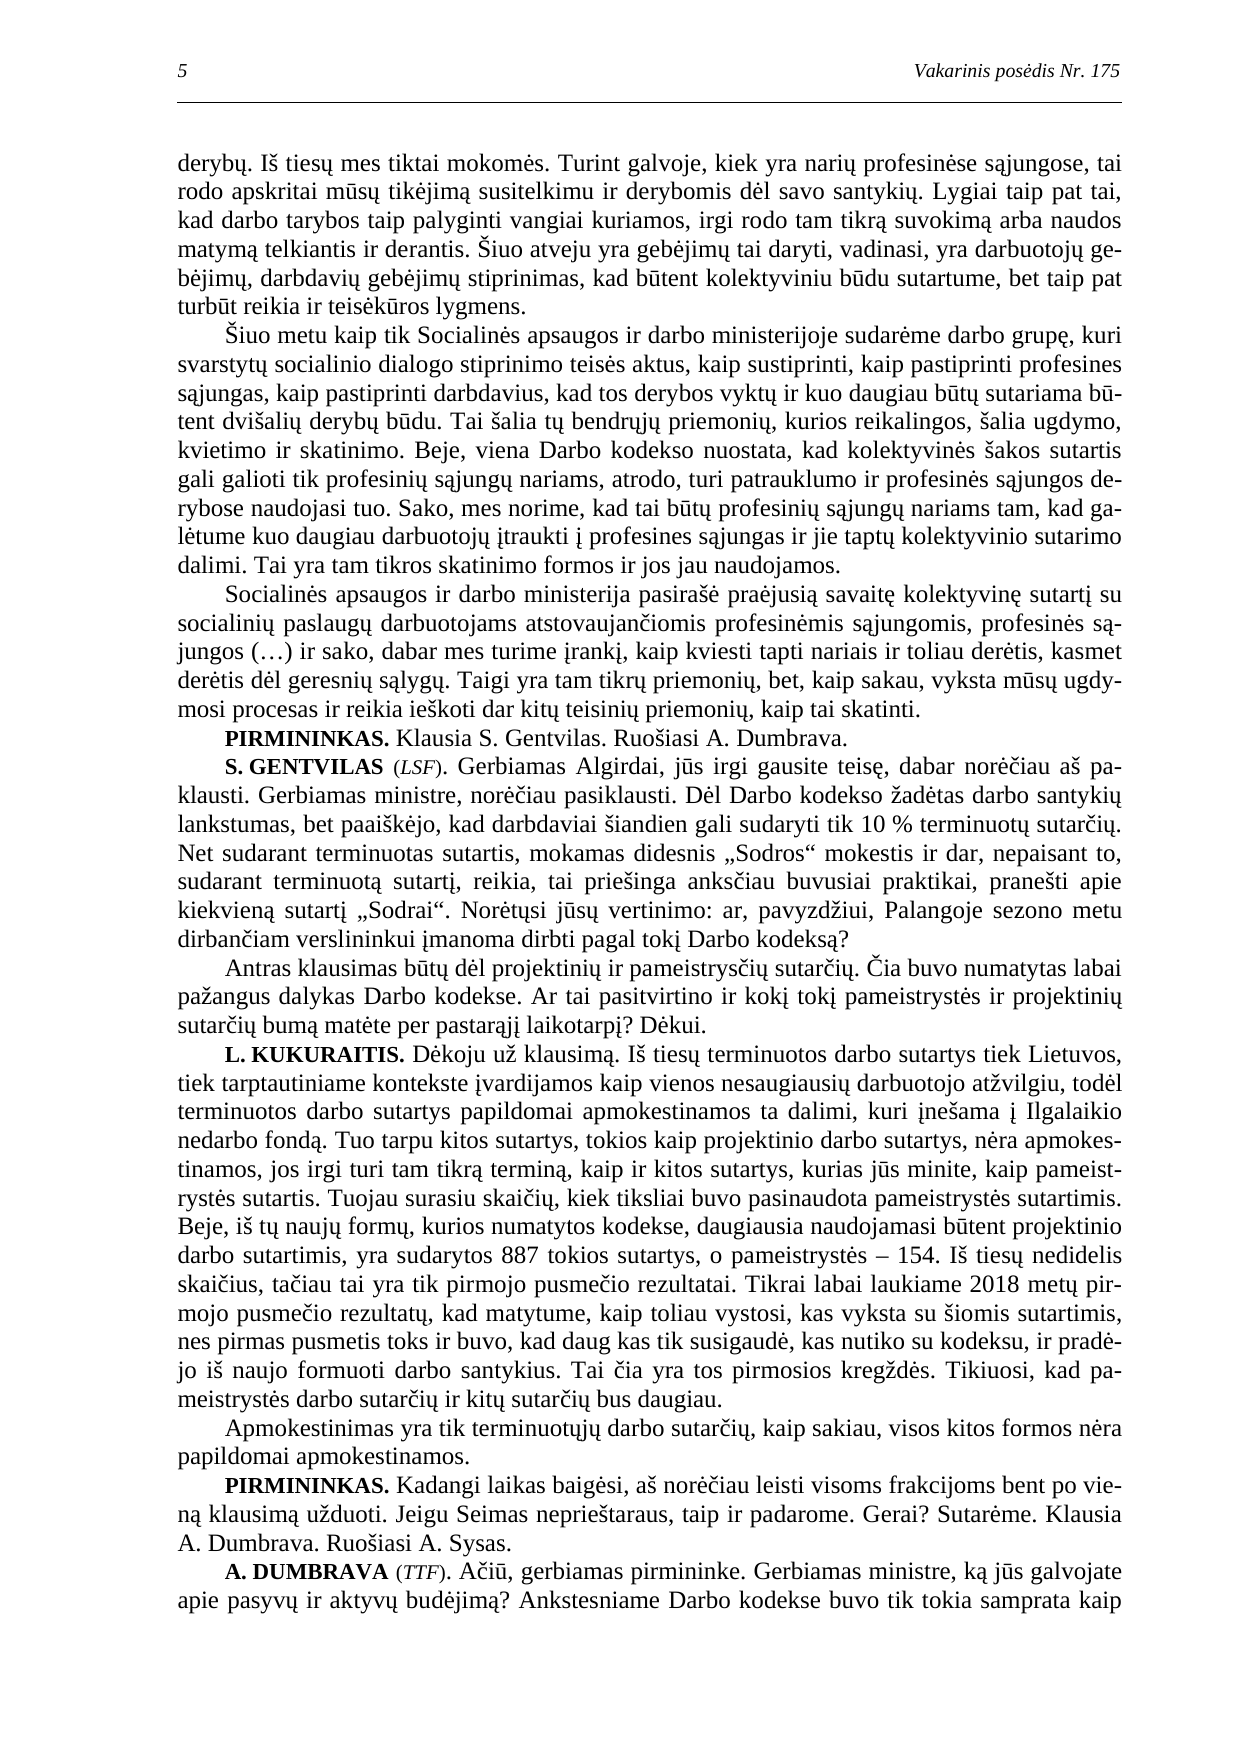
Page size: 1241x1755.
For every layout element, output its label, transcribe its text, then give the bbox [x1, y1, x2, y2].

text de­ry­bų. Iš tie­sų mes tik­tai mo­ko­mės. Tu­rint gal­vo­je, kiek yra na­rių pro­fe­si­nė­se są­jun­go­se, tai ro­do apskritai mū­sų ti­kė­ji­mą su­si­tel­ki­mu ir de­ry­bo­mis dėl sa­vo san­ty­kių. Ly­giai taip pat tai, kad dar­bo ta­ry­bos taip pa­ly­gin­ti van­giai ku­ria­mos, ir­gi ro­do tam tik­rą su­vo­ki­mą ar­ba nau­dos ma­ty­mą tel­kian­tis ir de­ran­tis. Šiuo at­ve­ju yra ge­bė­ji­mų tai da­ry­ti, va­di­na­si, yra dar­buo­to­jų ge­bė­ji­mų, darb­da­vių ge­bė­ji­mų stip­ri­ni­mas, kad bū­tent ko­lek­ty­vi­niu bū­du su­tar­tu­me, bet taip pat tur­būt rei­kia ir tei­sė­kū­ros lyg­mens. [177, 148, 1122, 320]
text PIRMININKAS. Klau­sia S. Gent­vi­las. Ruo­šia­si A. Dumb­ra­va. [177, 723, 1122, 751]
text S. GENTVILAS (LSF). Ger­bia­mas Al­gir­dai, jūs ir­gi gau­si­te tei­sę, da­bar no­rė­čiau aš pa­klaus­ti. Ger­bia­mas mi­nist­re, no­rė­čiau pa­si­klaus­ti. Dėl Dar­bo ko­dek­so ža­dė­tas dar­bo san­ty­kių lanks­tu­mas, bet pa­aiš­kė­jo, kad darb­da­viai šian­dien ga­li su­da­ry­ti tik 10 % ter­mi­nuo­tų su­tar­čių. Net su­da­rant ter­mi­nuo­tas su­tar­tis, mo­ka­mas di­des­nis „Sod­ros“ mo­kes­tis ir dar, ne­pai­sant to, su­da­rant ter­mi­nuo­tą su­tar­tį, rei­kia, tai prie­šin­ga anks­čiau bu­vu­siai prak­ti­kai, pra­neš­ti apie kiek­vie­ną su­tar­tį „Sod­rai“. No­rė­tų­si jū­sų ver­ti­ni­mo: ar, pa­vyz­džiui, Pa­lan­go­je se­zo­no me­tu dir­ban­čiam ver­sli­nin­kui įma­no­ma dirb­ti pa­gal to­kį Dar­bo ko­dek­są? [177, 751, 1122, 953]
text Ant­ras klau­si­mas bū­tų dėl pro­jek­ti­nių ir pa­meist­rys­čių su­tar­čių. Čia bu­vo nu­ma­ty­tas la­bai pa­žan­gus da­ly­kas Dar­bo ko­dek­se. Ar tai pa­si­tvir­ti­no ir kokį to­kį pa­meist­rys­tės ir pro­jek­ti­nių su­tar­čių bu­mą ma­tė­te per pas­ta­rą­jį lai­ko­tar­pį? Dė­kui. [177, 953, 1122, 1039]
text L. KUKURAITIS. Dė­ko­ju už klau­si­mą. Iš tie­sų ter­mi­nuo­tos dar­bo su­tar­tys tiek Lie­tu­vos, tiek tarp­tau­ti­nia­me kon­teks­te įvar­di­ja­mos kaip vie­nos ne­sau­giau­sių dar­buo­to­jo at­žvil­giu, to­dėl ter­mi­nuo­tos dar­bo su­tar­tys pa­pil­do­mai ap­mo­kes­ti­na­mos ta da­li­mi, ku­ri įne­ša­ma į Il­ga­lai­kio ne­dar­bo fon­dą. Tuo tar­pu ki­tos su­tar­tys, to­kios kaip pro­jek­ti­nio dar­bo su­tar­tys, nė­ra ap­mo­kes­ti­na­mos, jos ir­gi tu­ri tam tik­rą ter­mi­ną, kaip ir ki­tos su­tar­tys, ku­rias jūs mi­ni­te, kaip pa­meist­rys­tės su­tar­tis. Tuo­jau su­ra­siu skai­čių, kiek tiks­liai bu­vo pa­si­nau­do­ta pa­meist­rys­tės su­tar­ti­mis. Be­je, iš tų nau­jų for­mų, ku­rios nu­ma­ty­tos ko­dek­se, dau­giau­sia nau­do­ja­ma­si bū­tent pro­jek­ti­nio dar­bo su­tar­ti­mis, yra su­da­ry­tos 887 to­kios su­tar­tys, o pa­meist­rys­tės – 154. Iš tie­sų ne­di­de­lis skai­čius, ta­čiau tai yra tik pir­mo­jo pus­me­čio re­zul­ta­tai. Tik­rai la­bai lau­kia­me 2018 me­tų pir­mo­jo pus­me­čio re­zul­ta­tų, kad ma­ty­tu­me, kaip to­liau vys­to­si, kas vyks­ta su šio­mis su­tar­ti­mis, nes pir­mas pus­me­tis toks ir bu­vo, kad daug kas tik su­si­gau­dė, kas nu­ti­ko su ko­dek­su, ir pra­dė­jo iš nau­jo for­muo­ti dar­bo san­ty­kius. Tai čia yra tos pir­mo­sios kregž­dės. Ti­kiuo­si, kad pa­meist­rys­tės dar­bo su­tar­čių ir ki­tų su­tar­čių bus dau­giau. [177, 1039, 1122, 1413]
text Šiuo me­tu kaip tik So­cia­li­nės ap­sau­gos ir dar­bo mi­nis­te­ri­jo­je su­da­rė­me dar­bo gru­pę, ku­ri svars­ty­tų so­cia­li­nio dia­lo­go stip­ri­ni­mo tei­sės ak­tus, kaip su­stip­rin­ti, kaip pa­stip­rin­ti pro­fe­si­nes są­jun­gas, kaip pa­stip­rin­ti darb­da­vius, kad tos de­ry­bos vyk­tų ir kuo dau­giau bū­tų su­ta­ria­ma bū­tent dvi­ša­lių de­ry­bų bū­du. Tai ša­lia tų ben­drų­jų prie­mo­nių, ku­rios rei­ka­lin­gos, ša­lia ug­dy­mo, kvie­ti­mo ir ska­ti­ni­mo. Be­je, vie­na Dar­bo ko­dek­so nuo­sta­ta, kad ko­lek­ty­vi­nės ša­kos su­tar­tis ga­li ga­lio­ti tik pro­fe­si­nių są­jun­gų na­riams, at­ro­do, tu­ri pa­trauk­lu­mo ir pro­fe­si­nės są­jun­gos de­ry­bo­se nau­do­ja­si tuo. Sa­ko, mes no­ri­me, kad tai bū­tų pro­fe­si­nių są­jun­gų na­riams tam, kad ga­lė­tu­me kuo dau­giau dar­buo­to­jų įtrauk­ti į pro­fe­si­nes są­jun­gas ir jie tap­tų ko­lek­ty­vi­nio su­ta­ri­mo da­li­mi. Tai yra tam tik­ros ska­ti­ni­mo for­mos ir jos jau nau­do­ja­mos. [177, 320, 1122, 579]
text A. DUMBRAVA (TTF). Ačiū, ger­bia­mas pir­mi­nin­ke. Ger­bia­mas mi­nist­re, ką jūs gal­vo­ja­te apie pa­sy­vų ir ak­ty­vų bu­dė­ji­mą? Anks­tes­nia­me Dar­bo ko­dek­se bu­vo tik to­kia sam­pra­ta kaip [177, 1556, 1122, 1614]
text PIRMININKAS. Ka­dan­gi lai­kas bai­gė­si, aš no­rė­čiau leis­ti vi­soms frak­ci­joms bent po vie­ną klau­si­mą už­duo­ti. Jei­gu Sei­mas ne­pri­eš­ta­raus, taip ir pa­da­ro­me. Ge­rai? Su­ta­rė­me. Klau­sia A. Dumb­ra­va. Ruo­šia­si A. Sy­sas. [177, 1470, 1122, 1556]
text Ap­mo­kes­ti­ni­mas yra tik ter­mi­nuo­tų­jų dar­bo su­tar­čių, kaip sa­kiau, vi­sos ki­tos for­mos nė­ra pa­pil­do­mai ap­mo­kes­ti­na­mos. [177, 1413, 1122, 1470]
text So­cia­li­nės ap­sau­gos ir dar­bo mi­nis­te­ri­ja pa­si­ra­šė pra­ėju­sią sa­vai­tę ko­lek­ty­vi­nę su­tar­tį su so­cia­li­nių pa­slau­gų dar­buo­to­jams at­sto­vau­jan­čio­mis pro­fe­si­nė­mis są­jun­go­mis, pro­fe­si­nės są­jun­gos (…) ir sa­ko, da­bar mes tu­ri­me įran­kį, kaip kvies­ti tap­ti na­riais ir to­liau de­rė­tis, kas­met de­rė­tis dėl ge­res­nių są­ly­gų. Tai­gi yra tam tik­rų prie­mo­nių, bet, kaip sa­kau, vyks­ta mū­sų ug­dy­mo­si pro­ce­sas ir rei­kia ieš­ko­ti dar ki­tų tei­si­nių prie­mo­nių, kaip tai ska­tin­ti. [177, 579, 1122, 723]
